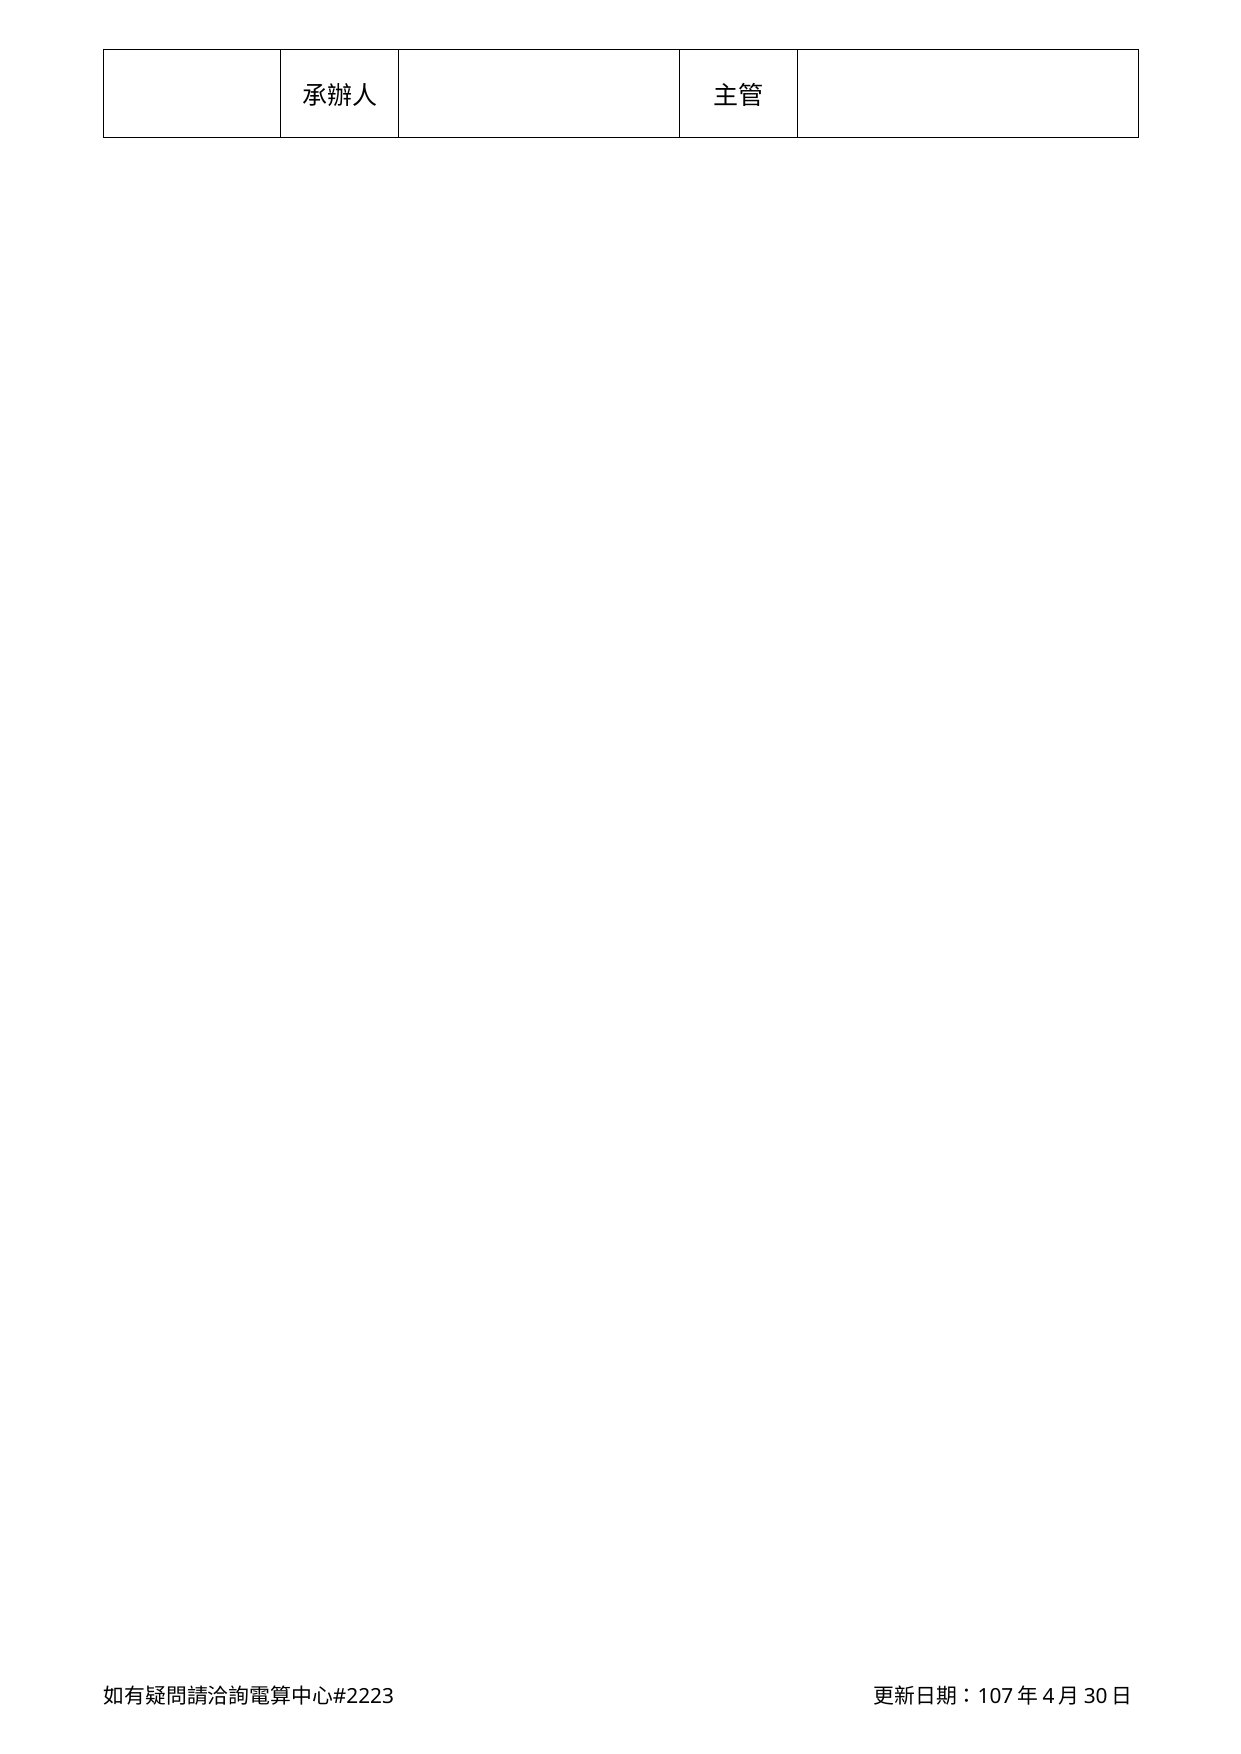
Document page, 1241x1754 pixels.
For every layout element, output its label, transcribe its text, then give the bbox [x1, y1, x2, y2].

table_cell 主管 [680, 50, 797, 137]
table_cell [104, 50, 280, 137]
table_cell [399, 50, 679, 137]
table_cell [798, 50, 1138, 137]
table_cell 承辦人 [281, 50, 398, 137]
